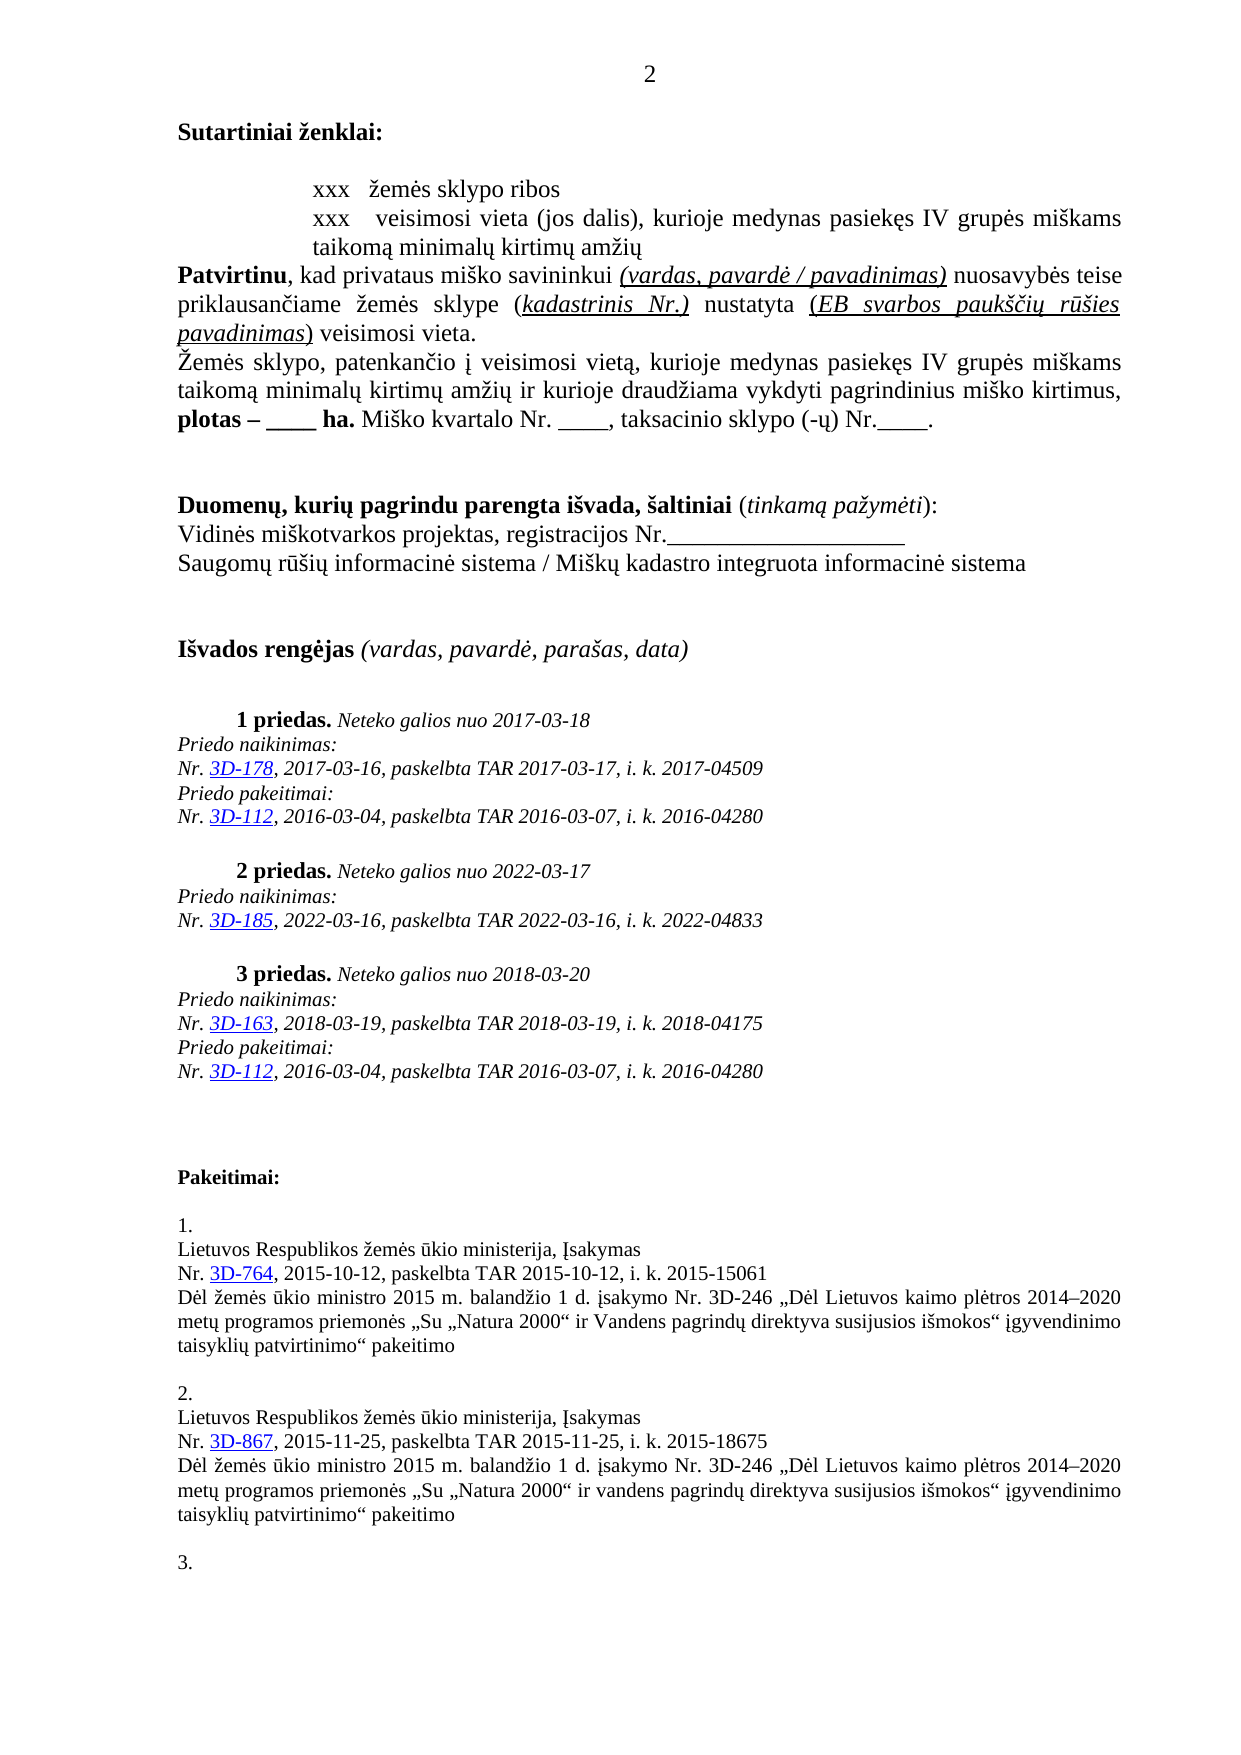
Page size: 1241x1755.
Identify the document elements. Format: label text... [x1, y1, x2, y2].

text 1. [177, 1213, 1122, 1237]
text Priedo naikinimas: [177, 987, 1122, 1011]
text Nr. 3D-764, 2015-10-12, paskelbta TAR 2015-10-12, i. k. 2015-15061 [177, 1261, 1122, 1285]
text Nr. 3D-185, 2022-03-16, paskelbta TAR 2022-03-16, i. k. 2022-04833 [177, 908, 1122, 932]
text Žemės sklypo, patenkančio į veisimosi vietą, kurioje medynas pasiekęs IV grupės miškams taikomą minimalų kirtimų amžių ir kurioje draudžiama vykdyti pagrindinius miško kirtimus, plotas – ____ ha. Miško kvartalo Nr. ____, taksacinio sklypo (-ų) Nr.____. [177, 347, 1122, 433]
text Lietuvos Respublikos žemės ūkio ministerija, Įsakymas [177, 1405, 1122, 1429]
text Dėl žemės ūkio ministro 2015 m. balandžio 1 d. įsakymo Nr. 3D-246 „Dėl Lietuvos kaimo plėtros 2014–2020 metų programos priemonės „Su „Natura 2000“ ir Vandens pagrindų direktyva susijusios išmokos“ įgyvendinimo taisyklių patvirtinimo“ pakeitimo [177, 1285, 1122, 1357]
text Sutartiniai ženklai: [177, 117, 1122, 145]
text Patvirtinu, kad privataus miško savininkui (vardas, pavardė / pavadinimas) nuosavybės teise priklausančiame žemės sklype (kadastrinis Nr.) nustatyta (EB svarbos paukščių rūšies pavadinimas) veisimosi vieta. [177, 260, 1122, 347]
text Vidinės miškotvarkos projektas, registracijos Nr.___________________ [177, 519, 1122, 548]
text Nr. 3D-163, 2018-03-19, paskelbta TAR 2018-03-19, i. k. 2018-04175 [177, 1011, 1122, 1035]
text Nr. 3D-112, 2016-03-04, paskelbta TAR 2016-03-07, i. k. 2016-04280 [177, 804, 1122, 828]
text Priedo pakeitimai: [177, 1035, 1122, 1059]
text 3. [177, 1550, 1122, 1574]
text Priedo naikinimas: [177, 732, 1122, 756]
text 2 priedas. Neteko galios nuo 2022-03-17 [177, 857, 1122, 884]
text 2. [177, 1381, 1122, 1405]
text xxx veisimosi vieta (jos dalis), kurioje medynas pasiekęs IV grupės miškams taikomą minimalų kirtimų amžių [312, 203, 1122, 260]
text Saugomų rūšių informacinė sistema / Miškų kadastro integruota informacinė sistema [177, 548, 1122, 577]
text Duomenų, kurių pagrindu parengta išvada, šaltiniai (tinkamą pažymėti): [177, 490, 1122, 519]
text Nr. 3D-867, 2015-11-25, paskelbta TAR 2015-11-25, i. k. 2015-18675 [177, 1429, 1122, 1453]
text Išvados rengėjas (vardas, pavardė, parašas, data) [177, 634, 1122, 663]
text Priedo naikinimas: [177, 884, 1122, 908]
text Lietuvos Respublikos žemės ūkio ministerija, Įsakymas [177, 1237, 1122, 1261]
text 1 priedas. Neteko galios nuo 2017-03-18 [177, 706, 1122, 732]
text Priedo pakeitimai: [177, 780, 1122, 804]
text Nr. 3D-178, 2017-03-16, paskelbta TAR 2017-03-17, i. k. 2017-04509 [177, 756, 1122, 780]
text 3 priedas. Neteko galios nuo 2018-03-20 [177, 961, 1122, 987]
text Nr. 3D-112, 2016-03-04, paskelbta TAR 2016-03-07, i. k. 2016-04280 [177, 1059, 1122, 1083]
text Dėl žemės ūkio ministro 2015 m. balandžio 1 d. įsakymo Nr. 3D-246 „Dėl Lietuvos kaimo plėtros 2014–2020 metų programos priemonės „Su „Natura 2000“ ir vandens pagrindų direktyva susijusios išmokos“ įgyvendinimo taisyklių patvirtinimo“ pakeitimo [177, 1453, 1122, 1526]
text xxx žemės sklypo ribos [177, 174, 1122, 203]
text Pakeitimai: [177, 1165, 1122, 1189]
